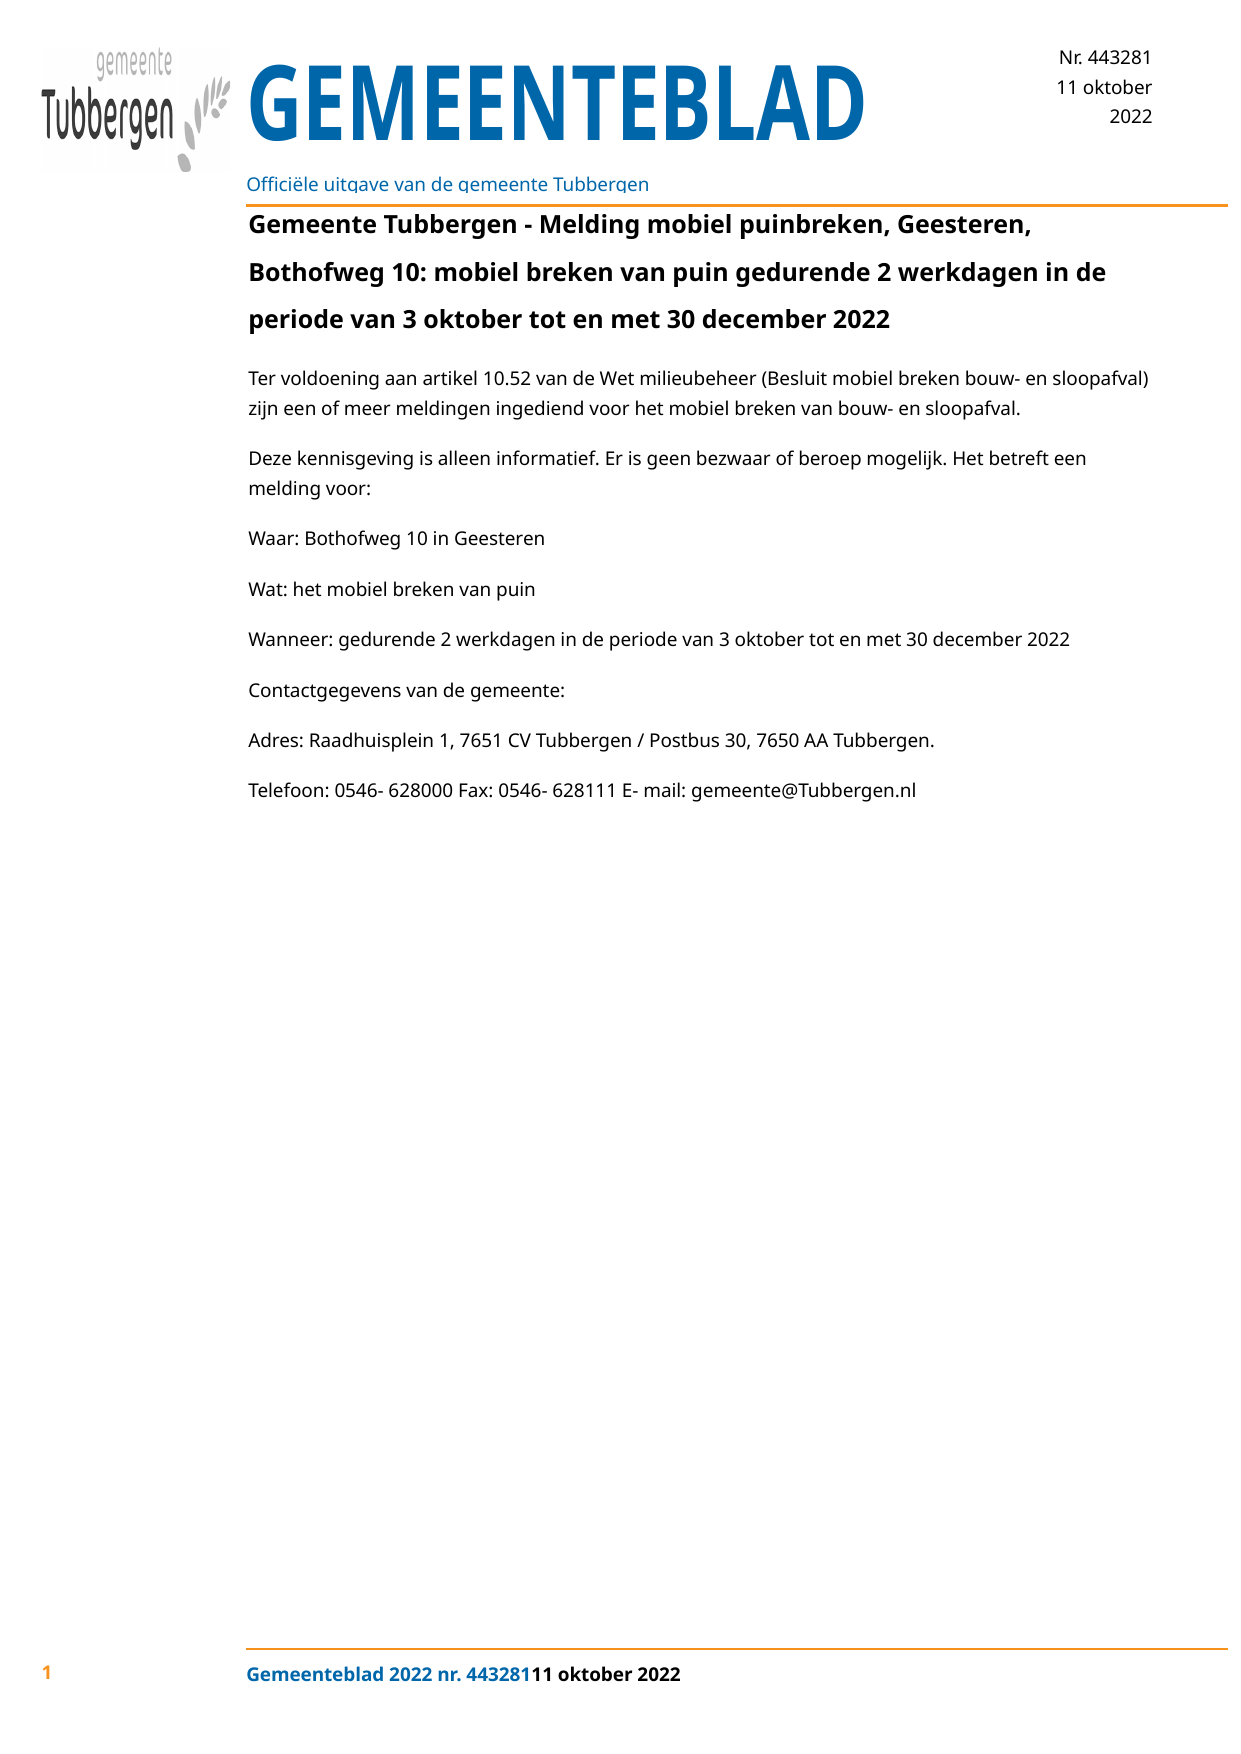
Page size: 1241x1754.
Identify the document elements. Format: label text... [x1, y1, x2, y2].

text Contactgegevens van de gemeente: [248, 677, 1152, 702]
picture [41, 47, 231, 172]
text Adres: Raadhuisplein 1, 7651 CV Tubbergen / Postbus 30, 7650 AA Tubbergen. [248, 727, 1152, 753]
text Telefoon: 0546- 628000 Fax: 0546- 628111 E- mail: gemeente@Tubbergen.nl [248, 778, 1152, 803]
text Ter voldoening aan artikel 10.52 van de Wet milieubeheer (Besluit mobiel breken bouw- en sloopafval) zijn een of meer meldingen ingediend voor het mobiel breken van bouw- en sloopafval. [248, 366, 1152, 421]
text Wanneer: gedurende 2 werkdagen in de periode van 3 oktober tot en met 30 december 2022 [248, 626, 1152, 652]
text Waar: Bothofweg 10 in Geesteren [248, 526, 1152, 551]
text Wat: het mobiel breken van puin [248, 576, 1152, 602]
text Gemeente Tubbergen - Melding mobiel puinbreken, Geesteren, Bothofweg 10: mobiel breken van puin gedurende 2 werkdagen in de periode van 3 oktober tot en met 30 december 2022 [248, 207, 1152, 336]
text Deze kennisgeving is alleen informatief. Er is geen bezwaar of beroep mogelijk. Het betreft een melding voor: [248, 446, 1152, 501]
